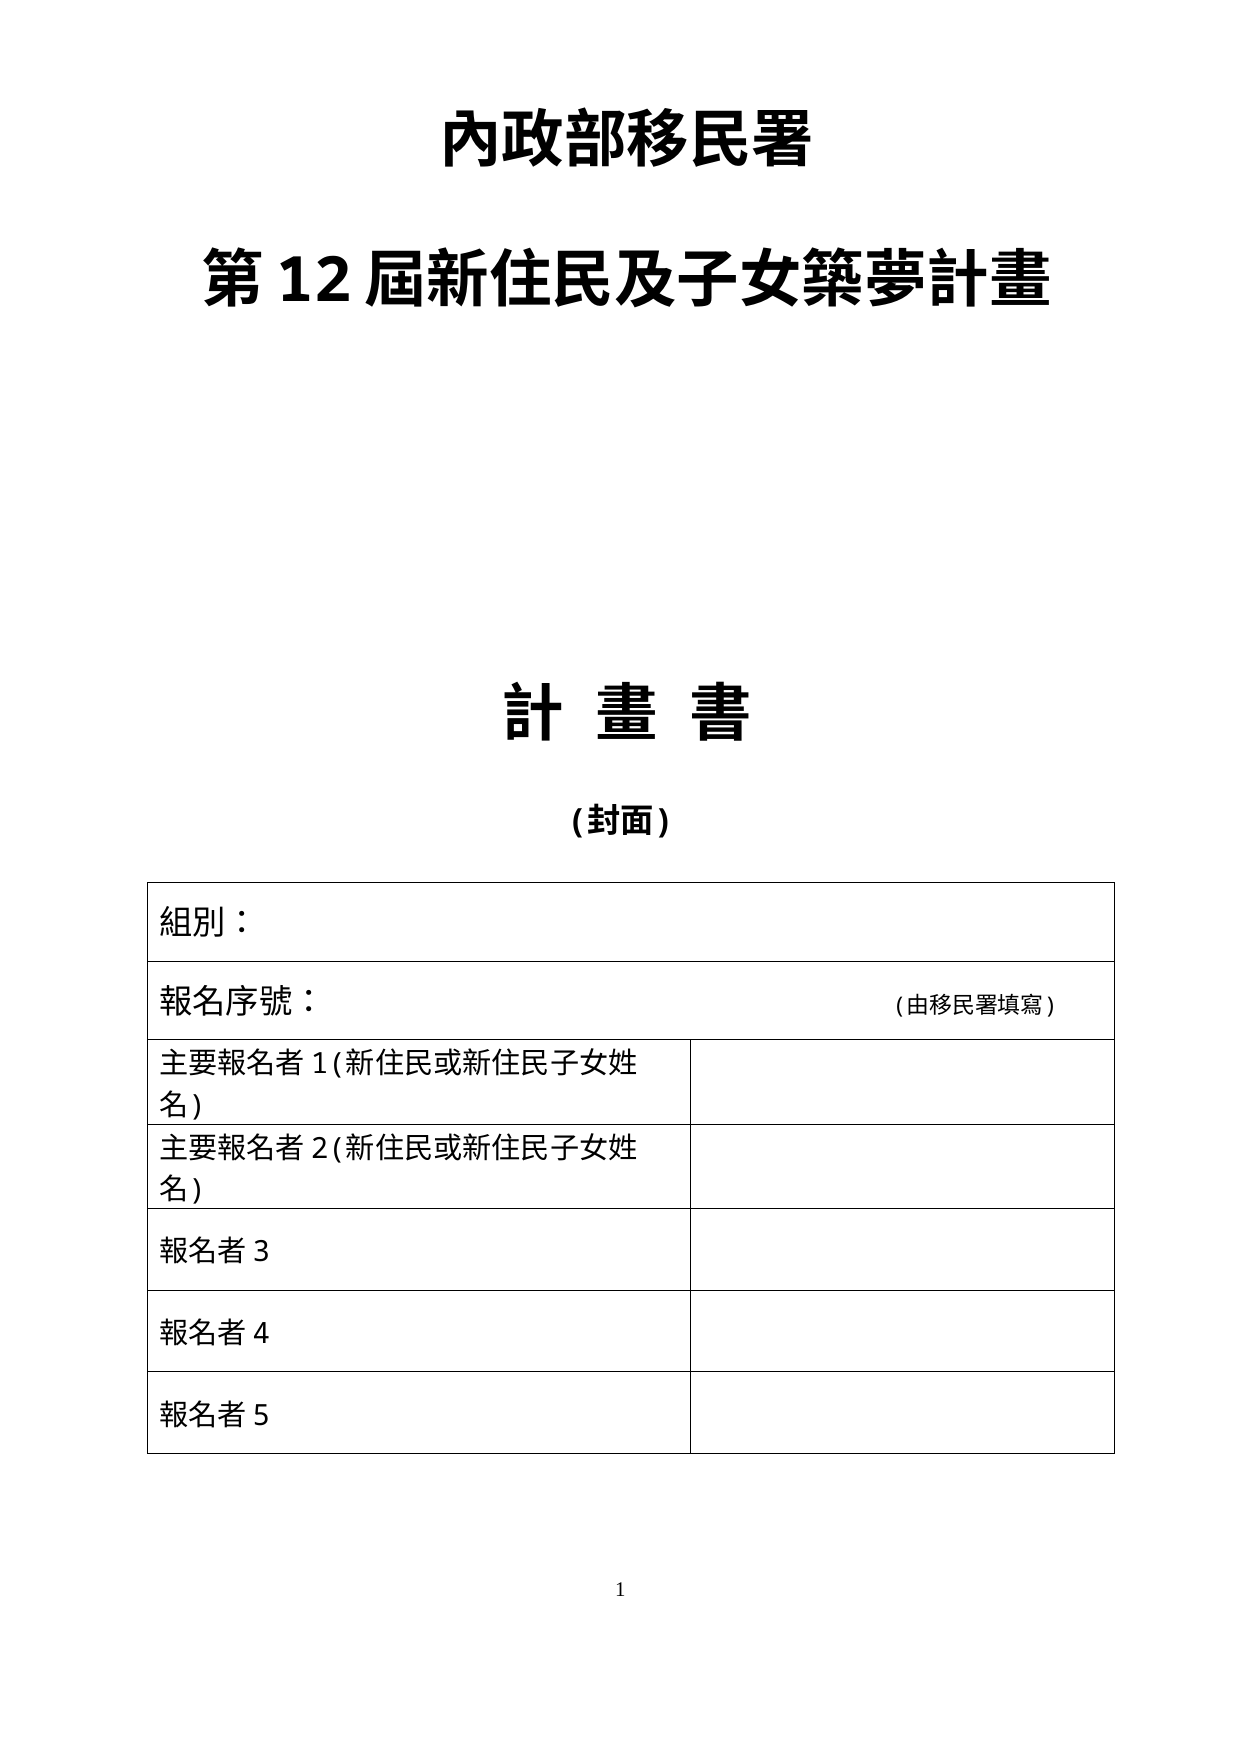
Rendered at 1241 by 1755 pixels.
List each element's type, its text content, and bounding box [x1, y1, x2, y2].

table_header 組別： [148, 883, 1114, 961]
text (封面) [148, 799, 1093, 841]
table_cell 報名者5 [148, 1372, 690, 1453]
table_cell [691, 1209, 1114, 1289]
table_cell [691, 1291, 1114, 1371]
table_cell 報名序號： (由移民署填寫) [148, 962, 1114, 1039]
table_cell [691, 1125, 1114, 1208]
table_cell 報名者4 [148, 1291, 690, 1371]
text 第12屆新住民及子女築夢計畫 [98, 229, 1155, 320]
text 內政部移民署 [98, 89, 1155, 179]
table_cell 主要報名者1(新住民或新住民子女姓名) [148, 1040, 690, 1124]
table_cell [691, 1040, 1114, 1124]
text 計 畫 書 [98, 663, 1155, 753]
table_cell 主要報名者2(新住民或新住民子女姓名) [148, 1125, 690, 1208]
table_cell [691, 1372, 1114, 1453]
table_cell 報名者3 [148, 1209, 690, 1289]
